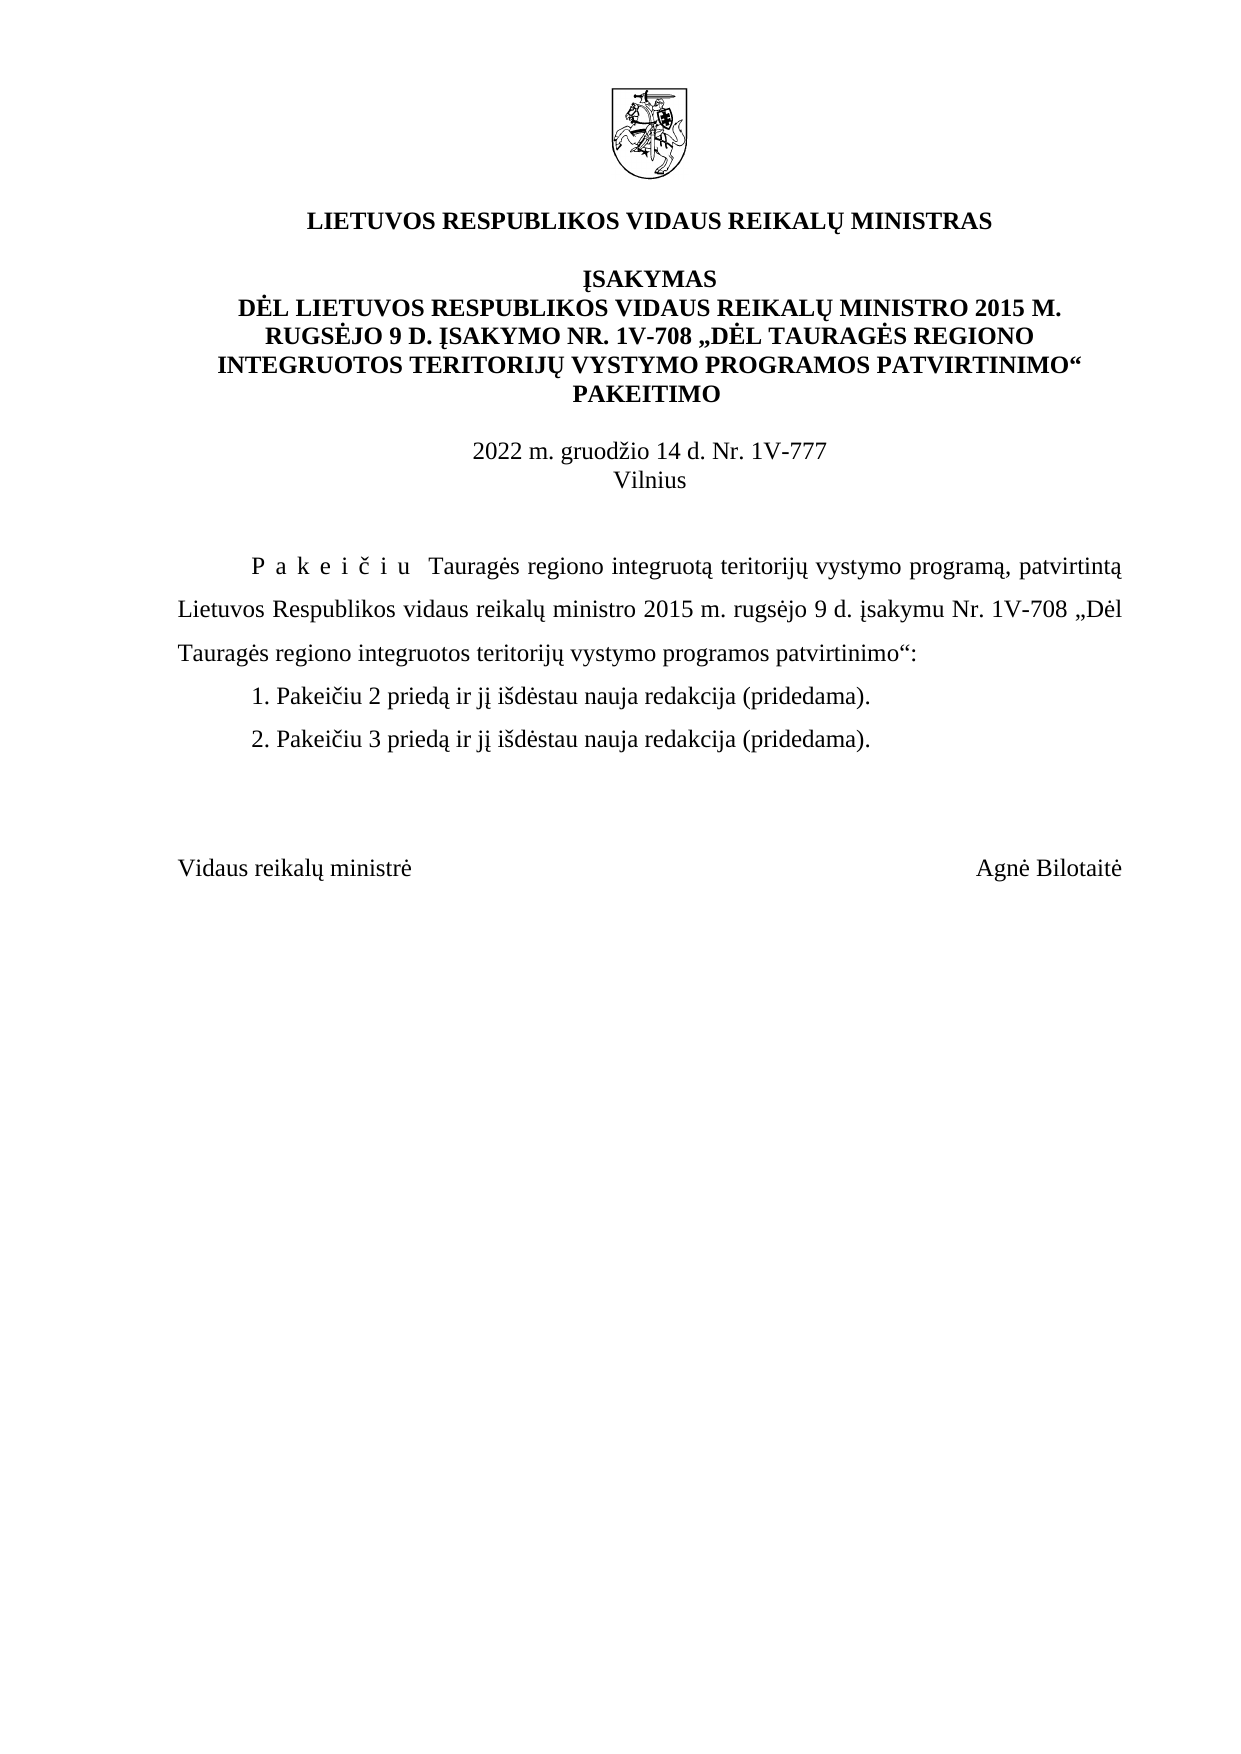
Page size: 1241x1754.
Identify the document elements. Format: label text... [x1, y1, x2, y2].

text ĮSAKYMAS [177, 264, 1122, 293]
text LIETUVOS RESPUBLIKOS VIDAUS REIKALŲ MINISTRAS [177, 206, 1122, 235]
text DĖL LIETUVOS RESPUBLIKOS VIDAUS REIKALŲ MINISTRO 2015 M. RUGSĖJO 9 D. ĮSAKYMO NR. 1V-708 „DĖL TAURAGĖS REGIONO INTEGRUOTOS TERITORIJŲ VYSTYMO PROGRAMOS PATVIRTINIMO“ PAKEITIMO [177, 293, 1122, 408]
text 2. Pakeičiu 3 priedą ir jį išdėstau nauja redakcija (pridedama). [177, 724, 1122, 753]
text Vilnius [177, 465, 1122, 494]
text Vidaus reikalų ministrė Agnė Bilotaitė [177, 853, 1122, 882]
text Pakeičiu Tauragės regiono integruotą teritorijų vystymo programą, patvirtintą Lietuvos Respublikos vidaus reikalų ministro 2015 m. rugsėjo 9 d. įsakymu Nr. 1V-708 „Dėl Tauragės regiono integruotos teritorijų vystymo programos patvirtinimo“: [177, 551, 1122, 666]
text 2022 m. gruodžio 14 d. Nr. 1V-777 [177, 436, 1122, 465]
text 1. Pakeičiu 2 priedą ir jį išdėstau nauja redakcija (pridedama). [177, 681, 1122, 709]
